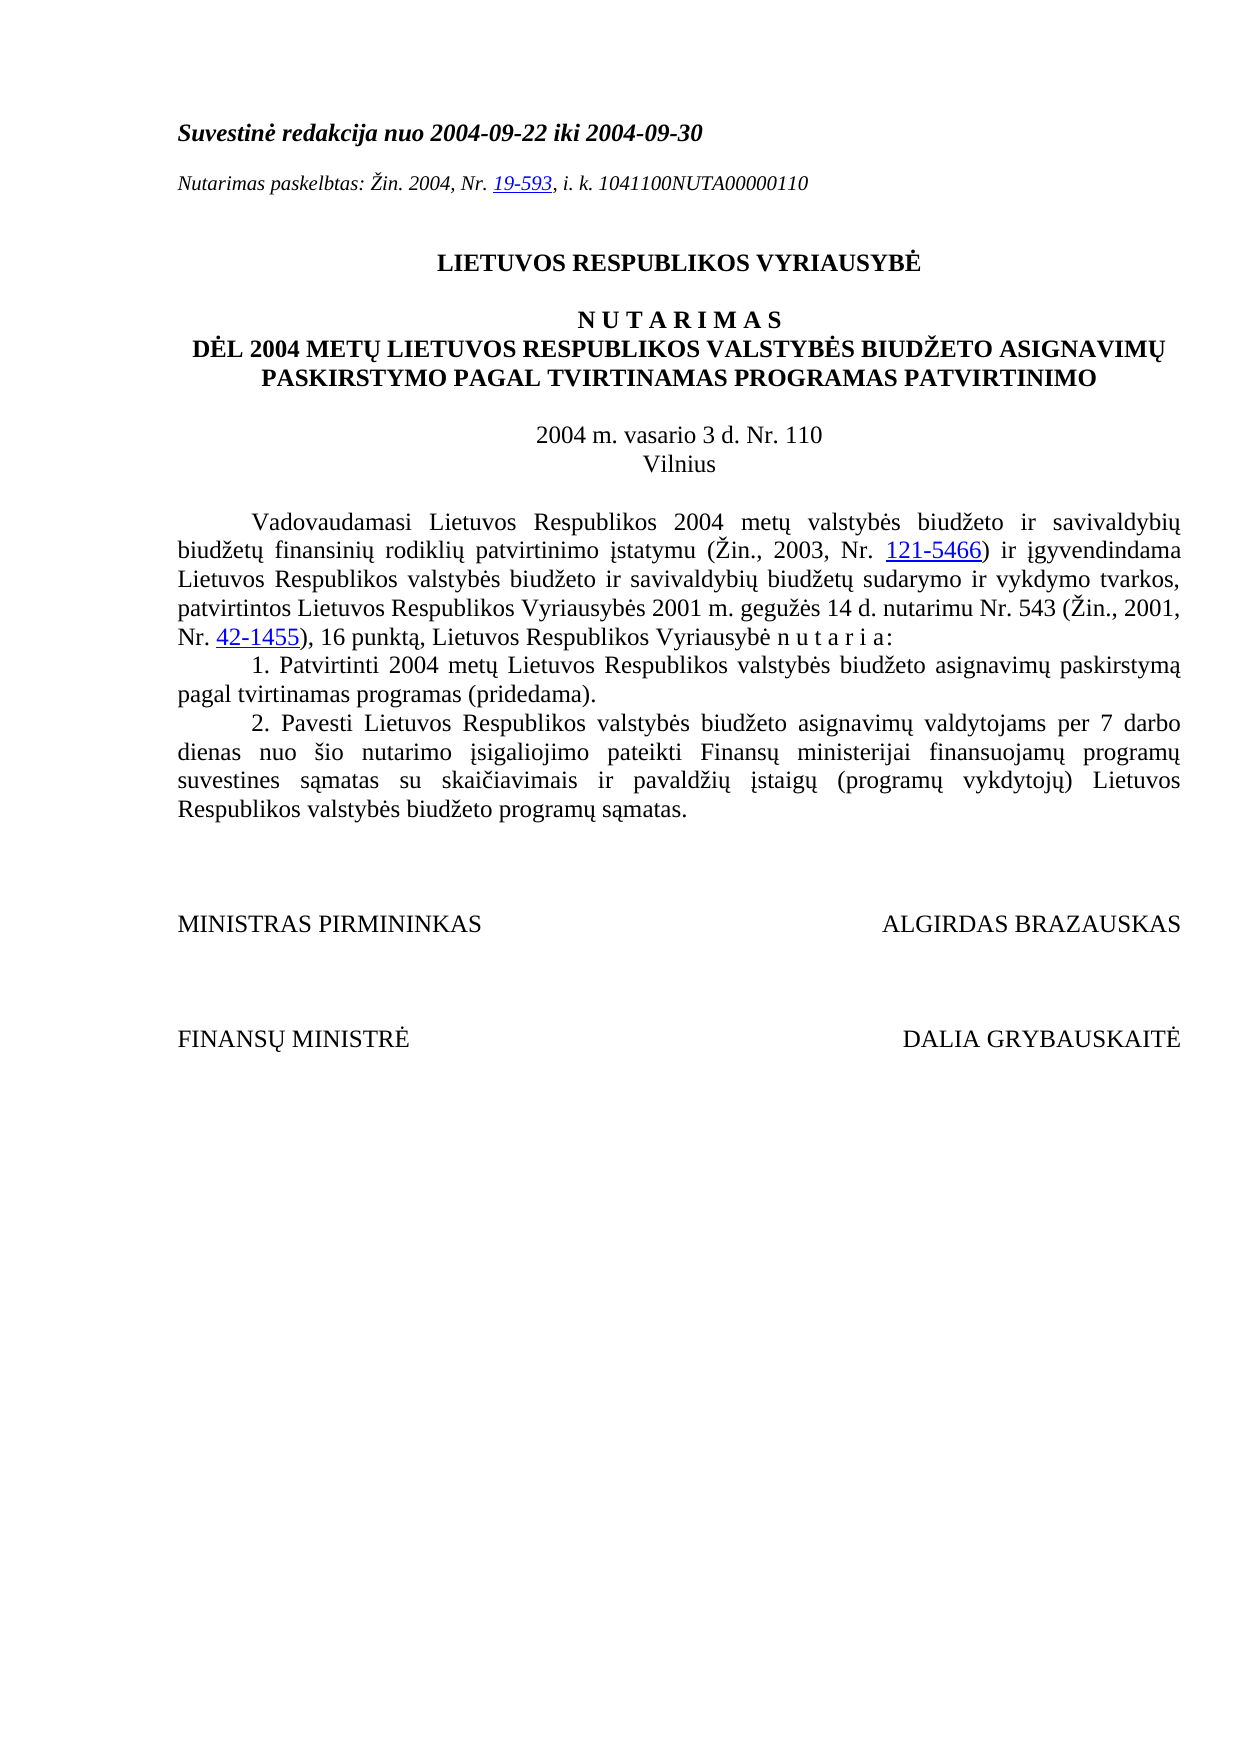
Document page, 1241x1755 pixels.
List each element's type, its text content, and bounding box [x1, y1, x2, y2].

text Vilnius [177, 449, 1181, 478]
text Vadovaudamasi Lietuvos Respublikos 2004 metų valstybės biudžeto ir savivaldybių biudžetų finansinių rodiklių patvirtinimo įstatymu (Žin., 2003, Nr. 121-5466) ir įgyvendindama Lietuvos Respublikos valstybės biudžeto ir savivaldybių biudžetų sudarymo ir vykdymo tvarkos, patvirtintos Lietuvos Respublikos Vyriausybės 2001 m. gegužės 14 d. nutarimu Nr. 543 (Žin., 2001, Nr. 42-1455), 16 punktą, Lietuvos Respublikos Vyriausybė nutaria: [177, 507, 1181, 650]
text N U T A R I M A S [177, 305, 1181, 334]
text 2004 m. vasario 3 d. Nr. 110 [177, 420, 1181, 449]
text 1. Patvirtinti 2004 metų Lietuvos Respublikos valstybės biudžeto asignavimų paskirstymą pagal tvirtinamas programas (pridedama). [177, 650, 1181, 708]
text Nutarimas paskelbtas: Žin. 2004, Nr. 19-593, i. k. 1041100NUTA00000110 [177, 171, 1181, 195]
text 2. Pavesti Lietuvos Respublikos valstybės biudžeto asignavimų valdytojams per 7 darbo dienas nuo šio nutarimo įsigaliojimo pateikti Finansų ministerijai finansuojamų programų suvestines sąmatas su skaičiavimais ir pavaldžių įstaigų (programų vykdytojų) Lietuvos Respublikos valstybės biudžeto programų sąmatas. [177, 708, 1181, 823]
text Finansų ministrė Dalia Grybauskaitė [177, 1024, 1181, 1053]
text DĖL 2004 METŲ LIETUVOS RESPUBLIKOS VALSTYBĖS BIUDŽETO ASIGNAVIMŲ PASKIRSTYMO PAGAL TVIRTINAMAS PROGRAMAS PATVIRTINIMO [177, 334, 1181, 392]
text Ministras Pirmininkas Algirdas Brazauskas [177, 909, 1181, 938]
text LIETUVOS RESPUBLIKOS VYRIAUSYBĖ [177, 248, 1181, 277]
text Suvestinė redakcija nuo 2004-09-22 iki 2004-09-30 [177, 118, 1181, 147]
